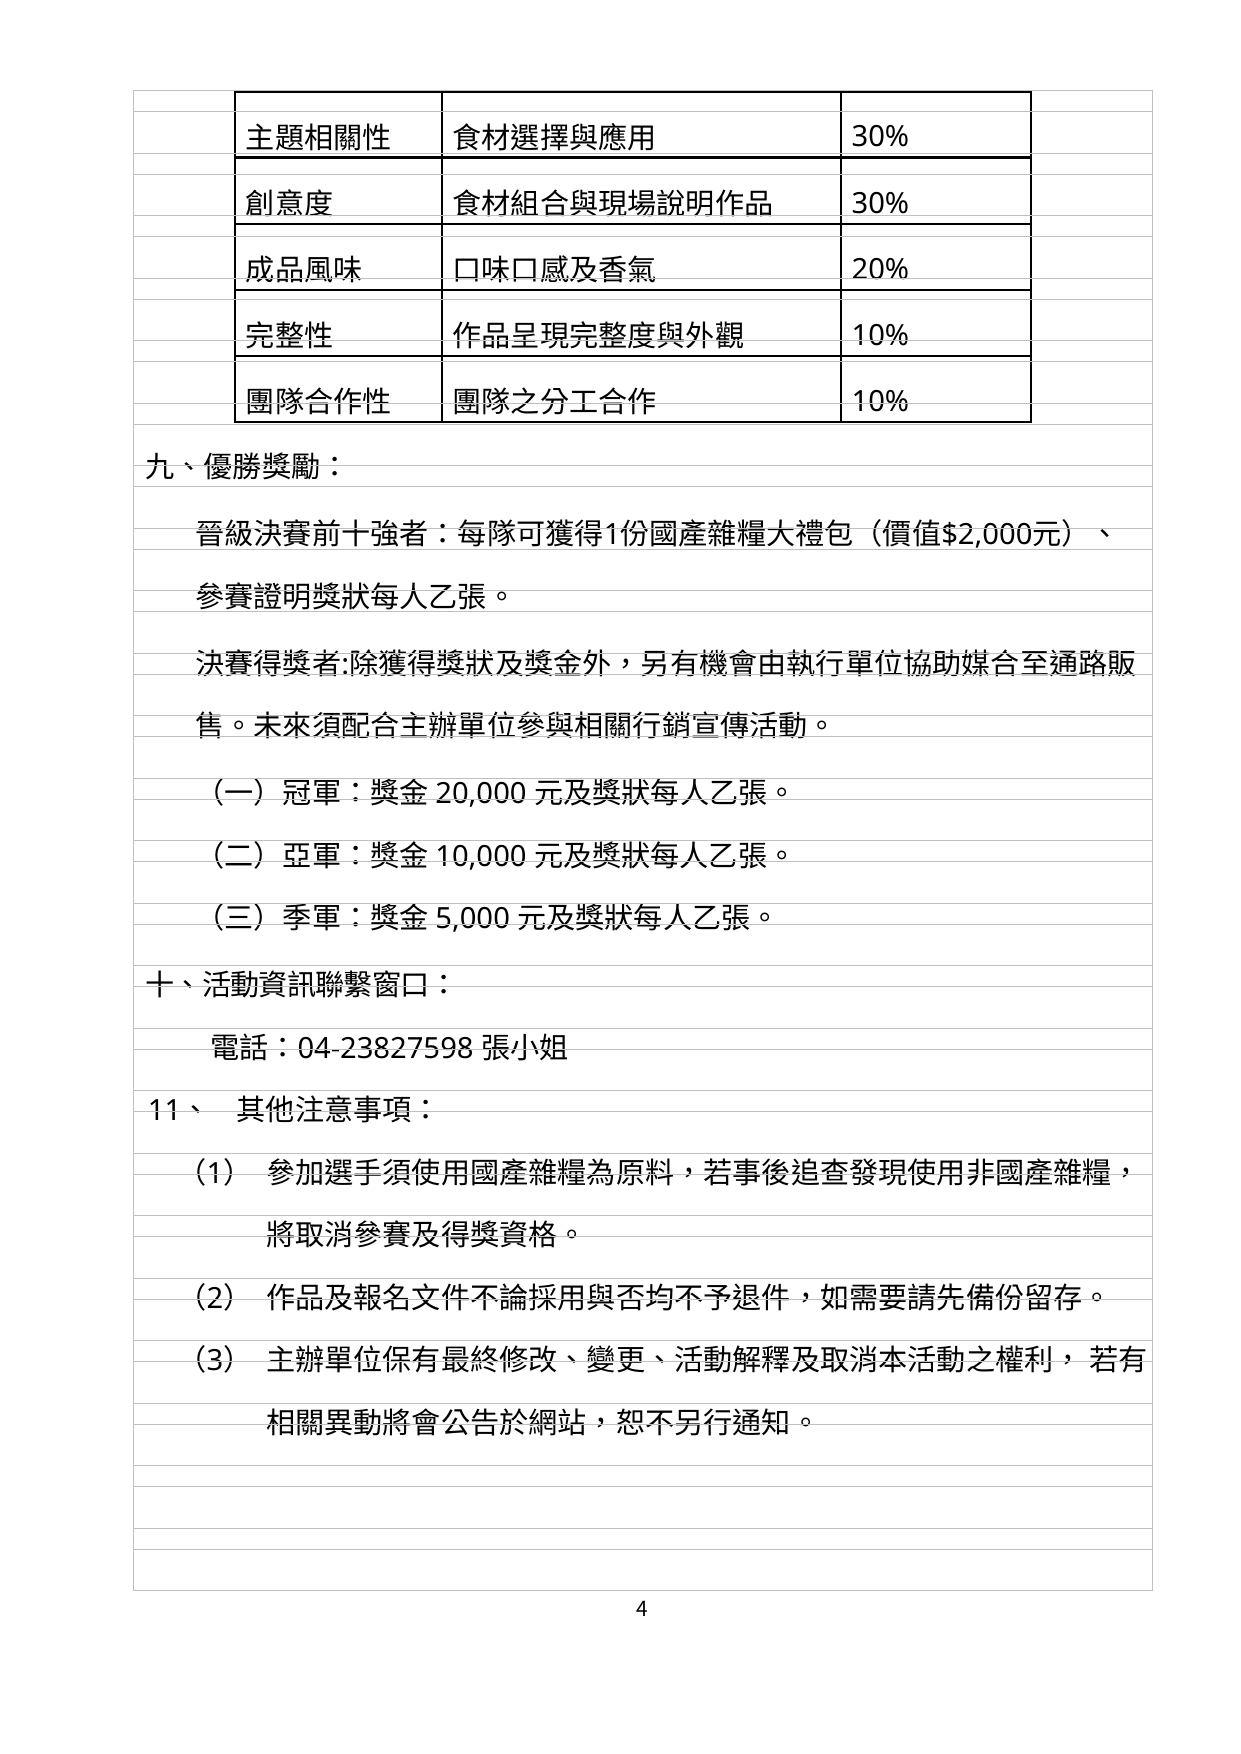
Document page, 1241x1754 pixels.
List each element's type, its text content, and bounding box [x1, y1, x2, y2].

table_cell 成品風味 [236, 279, 441, 289]
table_cell 團隊合作性 [236, 357, 441, 361]
list 主辦單位保有最終修改、變更、活動解釋及取消本活動之權利， 若有相關異動將會公告於網站，恕不另行通知。 [177, 1425, 1152, 1441]
list 作品及報名文件不論採用與否均不予退件，如需要請先備份留存。 [177, 1254, 1152, 1278]
text （二）亞軍：獎金 10,000 元及獎狀每人乙張。 [257, 841, 413, 861]
table_cell 口味口感及香氣 [443, 225, 840, 236]
table_cell 10% [842, 300, 1030, 340]
table_cell 完整性 [236, 291, 441, 299]
table_cell 10% [842, 362, 1030, 403]
table_cell 20% [872, 260, 881, 277]
text 決賽得獎者:除獲得獎狀及獎金外，另有機會由執行單位協助媒合至通路販售。未來須配合主辦單位參與相關行銷宣傳活動。 [195, 675, 1138, 715]
list 其他注意事項： [148, 1091, 1152, 1111]
text 晉級決賽前十強者：每隊可獲得1份國產雜糧大禮包（價值$2,000元）、參賽證明獎狀每人乙張。 [195, 591, 1138, 611]
text 晉級決賽前十強者：每隊可獲得1份國產雜糧大禮包（價值$2,000元）、參賽證明獎狀每人乙張。 [195, 490, 1138, 528]
table_cell 10% [872, 392, 881, 403]
table_cell 20% [842, 237, 1030, 278]
table_cell 10% [842, 357, 1030, 361]
text （三）季軍：獎金 5,000 元及獎狀每人乙張。 [195, 925, 1138, 937]
text 決賽得獎者:除獲得獎狀及獎金外，另有機會由執行單位協助媒合至通路販售。未來須配合主辦單位參與相關行銷宣傳活動。 [195, 620, 1138, 653]
list 其他注意事項： [148, 1066, 1152, 1090]
text 決賽得獎者:除獲得獎狀及獎金外，另有機會由執行單位協助媒合至通路販售。未來須配合主辦單位參與相關行銷宣傳活動。 [195, 737, 1138, 745]
table_cell 10% [842, 341, 1030, 355]
table_cell 20% [842, 279, 1030, 289]
list 參加選手須使用國產雜糧為原料，若事後追查發現使用非國產雜糧，將取消參賽及得獎資格。 [177, 1129, 1152, 1153]
text （一）冠軍：獎金 20,000 元及獎狀每人乙張。 [384, 779, 413, 799]
table_cell 口味口感及香氣 [443, 279, 840, 289]
table_cell [236, 159, 441, 174]
text 決賽得獎者:除獲得獎狀及獎金外，另有機會由執行單位協助媒合至通路販售。未來須配合主辦單位參與相關行銷宣傳活動。 [799, 716, 1138, 736]
table_cell [236, 93, 441, 111]
list 參加選手須使用國產雜糧為原料，若事後追查發現使用非國產雜糧，將取消參賽及得獎資格。 [177, 1216, 1152, 1236]
text 十、活動資訊聯繫窗口： [145, 941, 798, 965]
text （二）亞軍：獎金 10,000 元及獎狀每人乙張。 [217, 841, 260, 861]
text （三）季軍：獎金 5,000 元及獎狀每人乙張。 [195, 904, 220, 924]
table_cell 10% [872, 326, 881, 340]
table_cell 作品呈現完整度與外觀 [443, 291, 840, 299]
text （一）冠軍：獎金 20,000 元及獎狀每人乙張。 [195, 800, 1138, 812]
text （二）亞軍：獎金 10,000 元及獎狀每人乙張。 [414, 841, 630, 861]
text （三）季軍：獎金 5,000 元及獎狀每人乙張。 [257, 904, 392, 924]
text 九、優勝獎勵： [145, 466, 1152, 486]
table_cell 團隊合作性 [250, 404, 269, 411]
text （三）季軍：獎金 5,000 元及獎狀每人乙張。 [679, 904, 1138, 924]
table_cell 20% [842, 225, 1030, 236]
text 決賽得獎者:除獲得獎狀及獎金外，另有機會由執行單位協助媒合至通路販售。未來須配合主辦單位參與相關行銷宣傳活動。 [982, 654, 1085, 674]
table_cell 10% [842, 291, 1030, 299]
list 作品及報名文件不論採用與否均不予退件，如需要請先備份留存。 [177, 1279, 1152, 1299]
table_cell 食材選擇與應用 [443, 112, 840, 153]
list 主辦單位保有最終修改、變更、活動解釋及取消本活動之權利， 若有相關異動將會公告於網站，恕不另行通知。 [177, 1316, 1152, 1340]
text （一）冠軍：獎金 20,000 元及獎狀每人乙張。 [696, 779, 1138, 799]
table_cell 作品呈現完整度與外觀 [443, 341, 840, 355]
table_cell 10% [842, 404, 1030, 421]
list 參加選手須使用國產雜糧為原料，若事後追查發現使用非國產雜糧，將取消參賽及得獎資格。 [177, 1237, 1152, 1254]
text 晉級決賽前十強者：每隊可獲得1份國產雜糧大禮包（價值$2,000元）、參賽證明獎狀每人乙張。 [195, 550, 1138, 590]
text 晉級決賽前十強者：每隊可獲得1份國產雜糧大禮包（價值$2,000元）、參賽證明獎狀每人乙張。 [195, 529, 1138, 549]
text 決賽得獎者:除獲得獎狀及獎金外，另有機會由執行單位協助媒合至通路販售。未來須配合主辦單位參與相關行銷宣傳活動。 [243, 654, 304, 674]
list 參加選手須使用國產雜糧為原料，若事後追查發現使用非國產雜糧，將取消參賽及得獎資格。 [177, 1175, 1152, 1215]
text （一）冠軍：獎金 20,000 元及獎狀每人乙張。 [257, 779, 392, 799]
table_cell 團隊合作性 [236, 362, 441, 403]
table_cell [443, 159, 840, 174]
table_cell 完整性 [236, 300, 441, 340]
table_cell 成品風味 [236, 237, 441, 278]
text 決賽得獎者:除獲得獎狀及獎金外，另有機會由執行單位協助媒合至通路販售。未來須配合主辦單位參與相關行銷宣傳活動。 [202, 716, 266, 736]
text 十、活動資訊聯繫窗口： [145, 987, 798, 1004]
table_cell 口味口感及香氣 [516, 261, 533, 277]
table_cell [842, 93, 1030, 111]
table_cell [842, 216, 1030, 223]
table_cell [236, 216, 441, 223]
text （三）季軍：獎金 5,000 元及獎狀每人乙張。 [589, 904, 613, 924]
table_cell [443, 93, 840, 111]
table_cell 完整性 [236, 341, 441, 355]
table_cell 口味口感及香氣 [443, 237, 840, 278]
table_cell 成品風味 [236, 225, 441, 236]
text 電話：04-23827598 張小姐 [210, 1050, 1152, 1066]
table_cell [842, 159, 1030, 174]
table_cell 成品風味 [309, 259, 327, 278]
list 其他注意事項： [148, 1112, 1152, 1129]
text （三）季軍：獎金 5,000 元及獎狀每人乙張。 [415, 904, 597, 924]
list 主辦單位保有最終修改、變更、活動解釋及取消本活動之權利， 若有相關異動將會公告於網站，恕不另行通知。 [177, 1404, 1152, 1424]
table_cell 口味口感及香氣 [458, 261, 475, 277]
text （二）亞軍：獎金 10,000 元及獎狀每人乙張。 [195, 862, 1138, 874]
text （三）季軍：獎金 5,000 元及獎狀每人乙張。 [639, 904, 676, 924]
list 主辦單位保有最終修改、變更、活動解釋及取消本活動之權利， 若有相關異動將會公告於網站，恕不另行通知。 [177, 1362, 1152, 1403]
table_cell 30% [842, 175, 1030, 215]
text （三）季軍：獎金 5,000 元及獎狀每人乙張。 [384, 904, 413, 924]
table_cell 作品呈現完整度與外觀 [443, 300, 840, 340]
text （三）季軍：獎金 5,000 元及獎狀每人乙張。 [195, 874, 1138, 903]
table_cell 食材組合與現場說明作品 [443, 175, 840, 215]
table_cell 30% [842, 112, 1030, 153]
table_cell 主題相關性 [236, 112, 441, 153]
list 參加選手須使用國產雜糧為原料，若事後追查發現使用非國產雜糧，將取消參賽及得獎資格。 [177, 1154, 1152, 1174]
text （一）冠軍：獎金 20,000 元及獎狀每人乙張。 [656, 779, 693, 799]
table_cell 成品風味 [251, 263, 263, 278]
text 十、活動資訊聯繫窗口： [145, 966, 798, 986]
text （一）冠軍：獎金 20,000 元及獎狀每人乙張。 [195, 749, 1138, 778]
table_cell 團隊合作性 [236, 404, 441, 421]
table_cell 團隊之分工合作 [443, 357, 840, 361]
list 作品及報名文件不論採用與否均不予退件，如需要請先備份留存。 [177, 1300, 1152, 1316]
table_cell 團隊之分工合作 [443, 362, 840, 403]
text 電話：04-23827598 張小姐 [210, 1029, 1152, 1049]
text 九、優勝獎勵： [145, 425, 1152, 465]
text 電話：04-23827598 張小姐 [210, 1004, 1152, 1028]
text 決賽得獎者:除獲得獎狀及獎金外，另有機會由執行單位協助媒合至通路販售。未來須配合主辦單位參與相關行銷宣傳活動。 [392, 654, 458, 674]
text （一）冠軍：獎金 20,000 元及獎狀每人乙張。 [195, 779, 220, 799]
table_cell [443, 216, 840, 223]
text （一）冠軍：獎金 20,000 元及獎狀每人乙張。 [217, 779, 260, 799]
table_cell 團隊之分工合作 [443, 404, 840, 421]
list 主辦單位保有最終修改、變更、活動解釋及取消本活動之權利， 若有相關異動將會公告於網站，恕不另行通知。 [177, 1341, 1152, 1361]
table_cell 口味口感及香氣 [544, 260, 562, 278]
text （二）亞軍：獎金 10,000 元及獎狀每人乙張。 [656, 841, 1138, 861]
text 決賽得獎者:除獲得獎狀及獎金外，另有機會由執行單位協助媒合至通路販售。未來須配合主辦單位參與相關行銷宣傳活動。 [494, 716, 580, 736]
text 決賽得獎者:除獲得獎狀及獎金外，另有機會由執行單位協助媒合至通路販售。未來須配合主辦單位參與相關行銷宣傳活動。 [806, 654, 880, 674]
text （二）亞軍：獎金 10,000 元及獎狀每人乙張。 [195, 841, 221, 861]
text （三）季軍：獎金 5,000 元及獎狀每人乙張。 [217, 904, 260, 924]
text （一）冠軍：獎金 20,000 元及獎狀每人乙張。 [415, 779, 614, 799]
table_cell 創意度 [236, 175, 441, 215]
text （二）亞軍：獎金 10,000 元及獎狀每人乙張。 [195, 812, 1138, 840]
